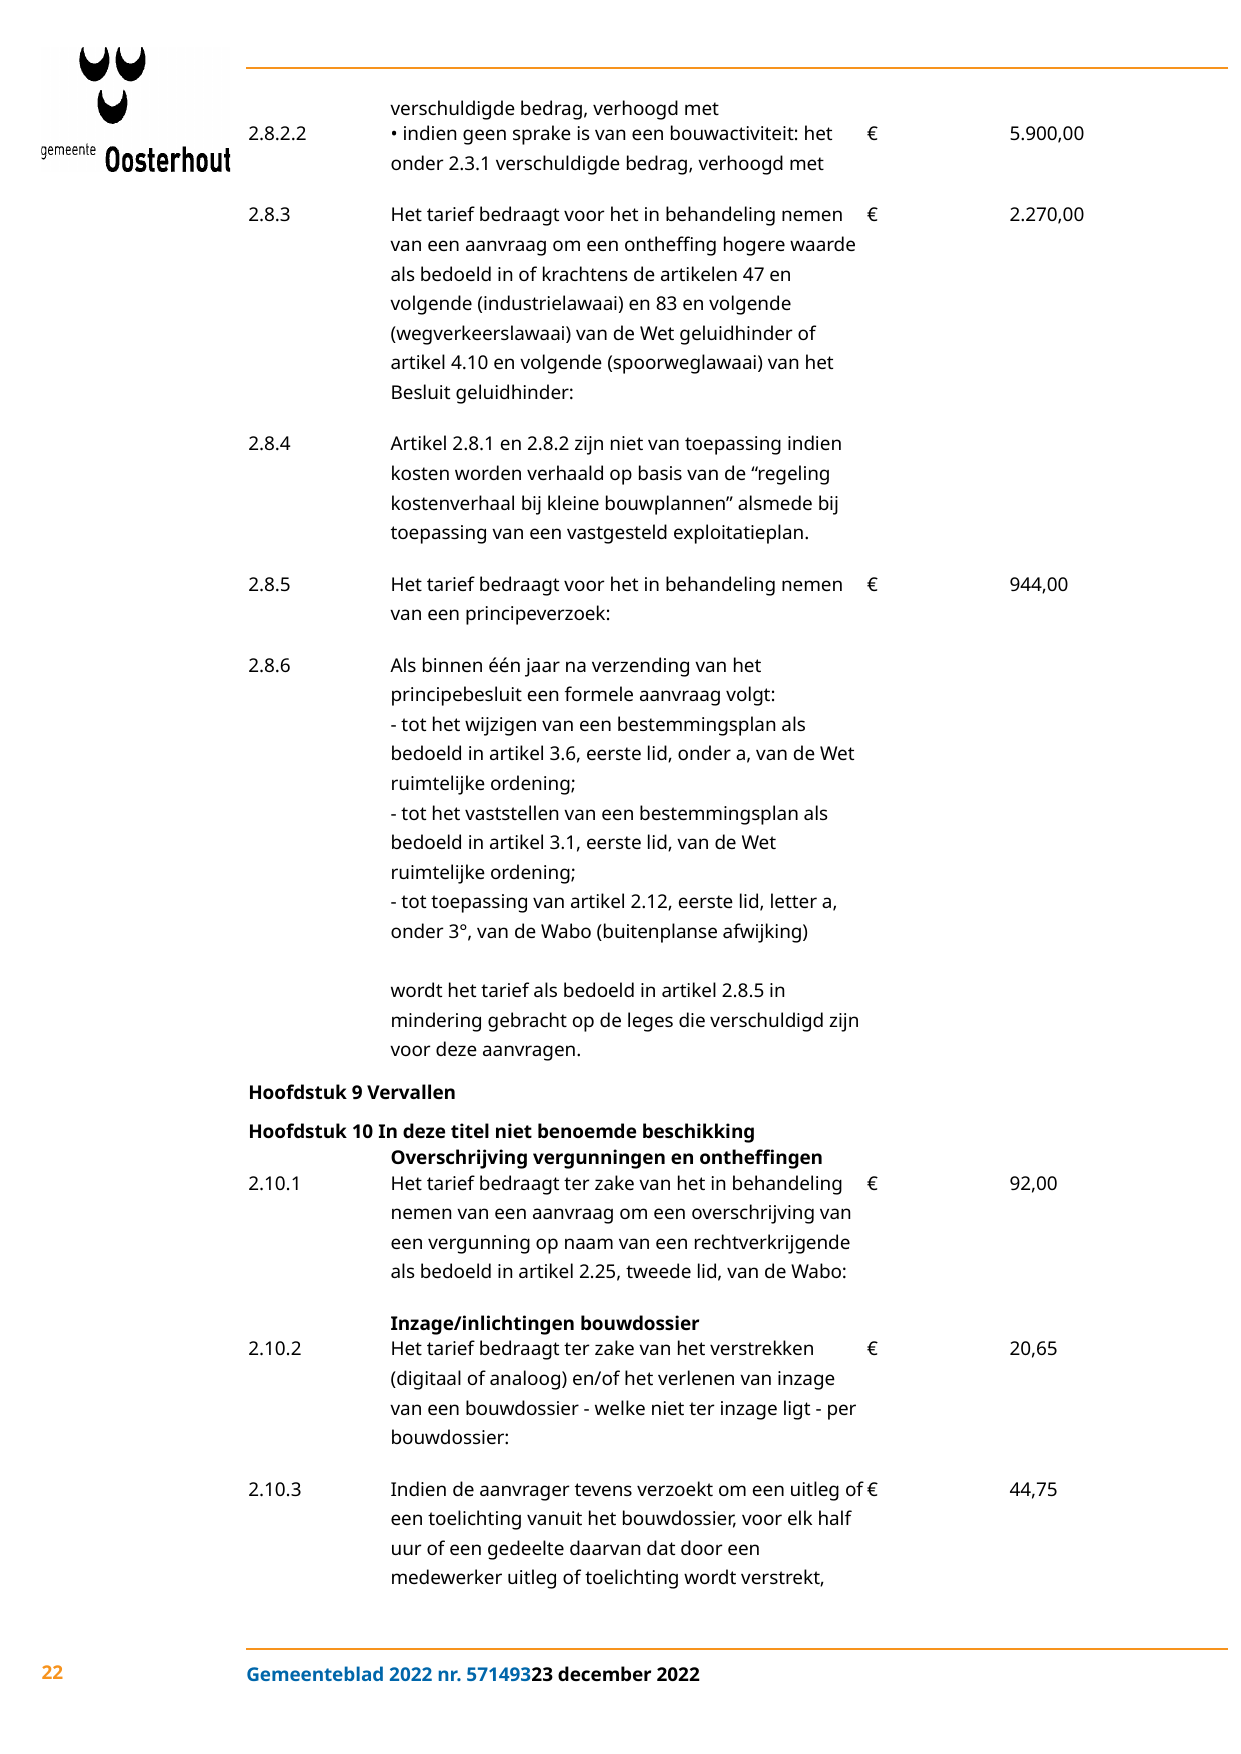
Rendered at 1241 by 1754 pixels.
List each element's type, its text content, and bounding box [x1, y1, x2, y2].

table_cell [1009, 1450, 1152, 1476]
table_cell Artikel 2.8.1 en 2.8.2 zijn niet van toepassing indien kosten worden verhaald op basis van de “regeling kostenverhaal bij kleine bouwplannen” alsmede bij toepassing van een vastgesteld exploitatieplan. [390, 431, 867, 545]
table_cell [867, 405, 1009, 431]
table_cell 2.8.4 [248, 431, 390, 545]
table_cell € [867, 202, 1009, 405]
table_cell [1009, 626, 1152, 652]
table_cell [248, 95, 390, 121]
table_cell [867, 1310, 1009, 1336]
table_cell 2.8.3 [248, 202, 390, 405]
table_cell 2.8.6 [248, 652, 390, 1062]
table_cell € [867, 1476, 1009, 1590]
table_cell Het tarief bedraagt ter zake van het verstrekken (digitaal of analoog) en/of het verlenen van inzage van een bouwdossier - welke niet ter inzage ligt - per bouwdossier: [390, 1336, 867, 1450]
table_cell Het tarief bedraagt voor het in behandeling nemen van een aanvraag om een ontheffing hogere waarde als bedoeld in of krachtens de artikelen 47 en volgende (industrielawaai) en 83 en volgende (wegverkeerslawaai) van de Wet geluidhinder of artikel 4.10 en volgende (spoorweglawaai) van het Besluit geluidhinder: [390, 202, 867, 405]
table_cell [867, 652, 1009, 1062]
table_cell [248, 405, 390, 431]
table_cell 92,00 [1009, 1170, 1152, 1284]
table_cell [867, 1450, 1009, 1476]
table_cell [1009, 545, 1152, 571]
table_cell [1009, 95, 1152, 121]
table_cell [248, 1450, 390, 1476]
table_cell [390, 1284, 867, 1310]
table_header Overschrijving vergunningen en ontheffingen [390, 1144, 867, 1170]
table_header [867, 1144, 1009, 1170]
table_cell 44,75 [1009, 1476, 1152, 1590]
table_cell Indien de aanvrager tevens verzoekt om een uitleg of een toelichting vanuit het bouwdossier, voor elk half uur of een gedeelte daarvan dat door een medewerker uitleg of toelichting wordt verstrekt, [390, 1476, 867, 1590]
table_cell [248, 1284, 390, 1310]
table_cell € [867, 571, 1009, 626]
table_cell [867, 1284, 1009, 1310]
table_cell [1009, 176, 1152, 202]
table_cell Het tarief bedraagt ter zake van het in behandeling nemen van een aanvraag om een overschrijving van een vergunning op naam van een rechtverkrijgende als bedoeld in artikel 2.25, tweede lid, van de Wabo: [390, 1170, 867, 1284]
table_cell Inzage/inlichtingen bouwdossier [390, 1310, 867, 1336]
table_cell [390, 405, 867, 431]
table_cell [867, 176, 1009, 202]
table_cell Als binnen één jaar na verzending van het principebesluit een formele aanvraag volgt: - tot het wijzigen van een bestemmingsplan als bedoeld in artikel 3.6, eerste lid, onder a, van de Wet ruimtelijke ordening; - tot het vaststellen van een bestemmingsplan als bedoeld in artikel 3.1, eerste lid, van de Wet ruimtelijke ordening; - tot toepassing van artikel 2.12, eerste lid, letter a, onder 3°, van de Wabo (buitenplanse afwijking) wordt het tarief als bedoeld in artikel 2.8.5 in mindering gebracht op de leges die verschuldigd zijn voor deze aanvragen. [390, 652, 867, 1062]
table_cell € [867, 121, 1009, 176]
table_cell 2.8.2.2 [248, 121, 390, 176]
table_cell 2.10.2 [248, 1336, 390, 1450]
table_cell 944,00 [1009, 571, 1152, 626]
table_cell [867, 95, 1009, 121]
table_cell 20,65 [1009, 1336, 1152, 1450]
table_cell [390, 1450, 867, 1476]
table_cell 2.270,00 [1009, 202, 1152, 405]
table_cell [390, 626, 867, 652]
table_cell [1009, 431, 1152, 545]
table_cell [248, 176, 390, 202]
table_cell [1009, 1310, 1152, 1336]
table_cell [867, 545, 1009, 571]
table_cell € [867, 1170, 1009, 1284]
table_cell [390, 545, 867, 571]
table_cell • indien geen sprake is van een bouwactiviteit: het onder 2.3.1 verschuldigde bedrag, verhoogd met [390, 121, 867, 176]
table_cell [390, 176, 867, 202]
table_header [1009, 1144, 1152, 1170]
text Hoofdstuk 10 In deze titel niet benoemde beschikking [248, 1118, 1152, 1144]
table_cell 2.10.1 [248, 1170, 390, 1284]
text Hoofdstuk 9 Vervallen [248, 1079, 1152, 1104]
table_cell [1009, 405, 1152, 431]
table_cell [1009, 652, 1152, 1062]
table_cell 2.8.5 [248, 571, 390, 626]
picture [41, 47, 231, 172]
table_cell [248, 1310, 390, 1336]
table_cell [867, 626, 1009, 652]
table_cell 2.10.3 [248, 1476, 390, 1590]
table_cell [867, 431, 1009, 545]
table_cell Het tarief bedraagt voor het in behandeling nemen van een principeverzoek: [390, 571, 867, 626]
table_cell [248, 626, 390, 652]
table_header [248, 1144, 390, 1170]
table_cell [1009, 1284, 1152, 1310]
table_cell € [867, 1336, 1009, 1450]
table_cell verschuldigde bedrag, verhoogd met [390, 95, 867, 121]
table_cell 5.900,00 [1009, 121, 1152, 176]
table_cell [248, 545, 390, 571]
